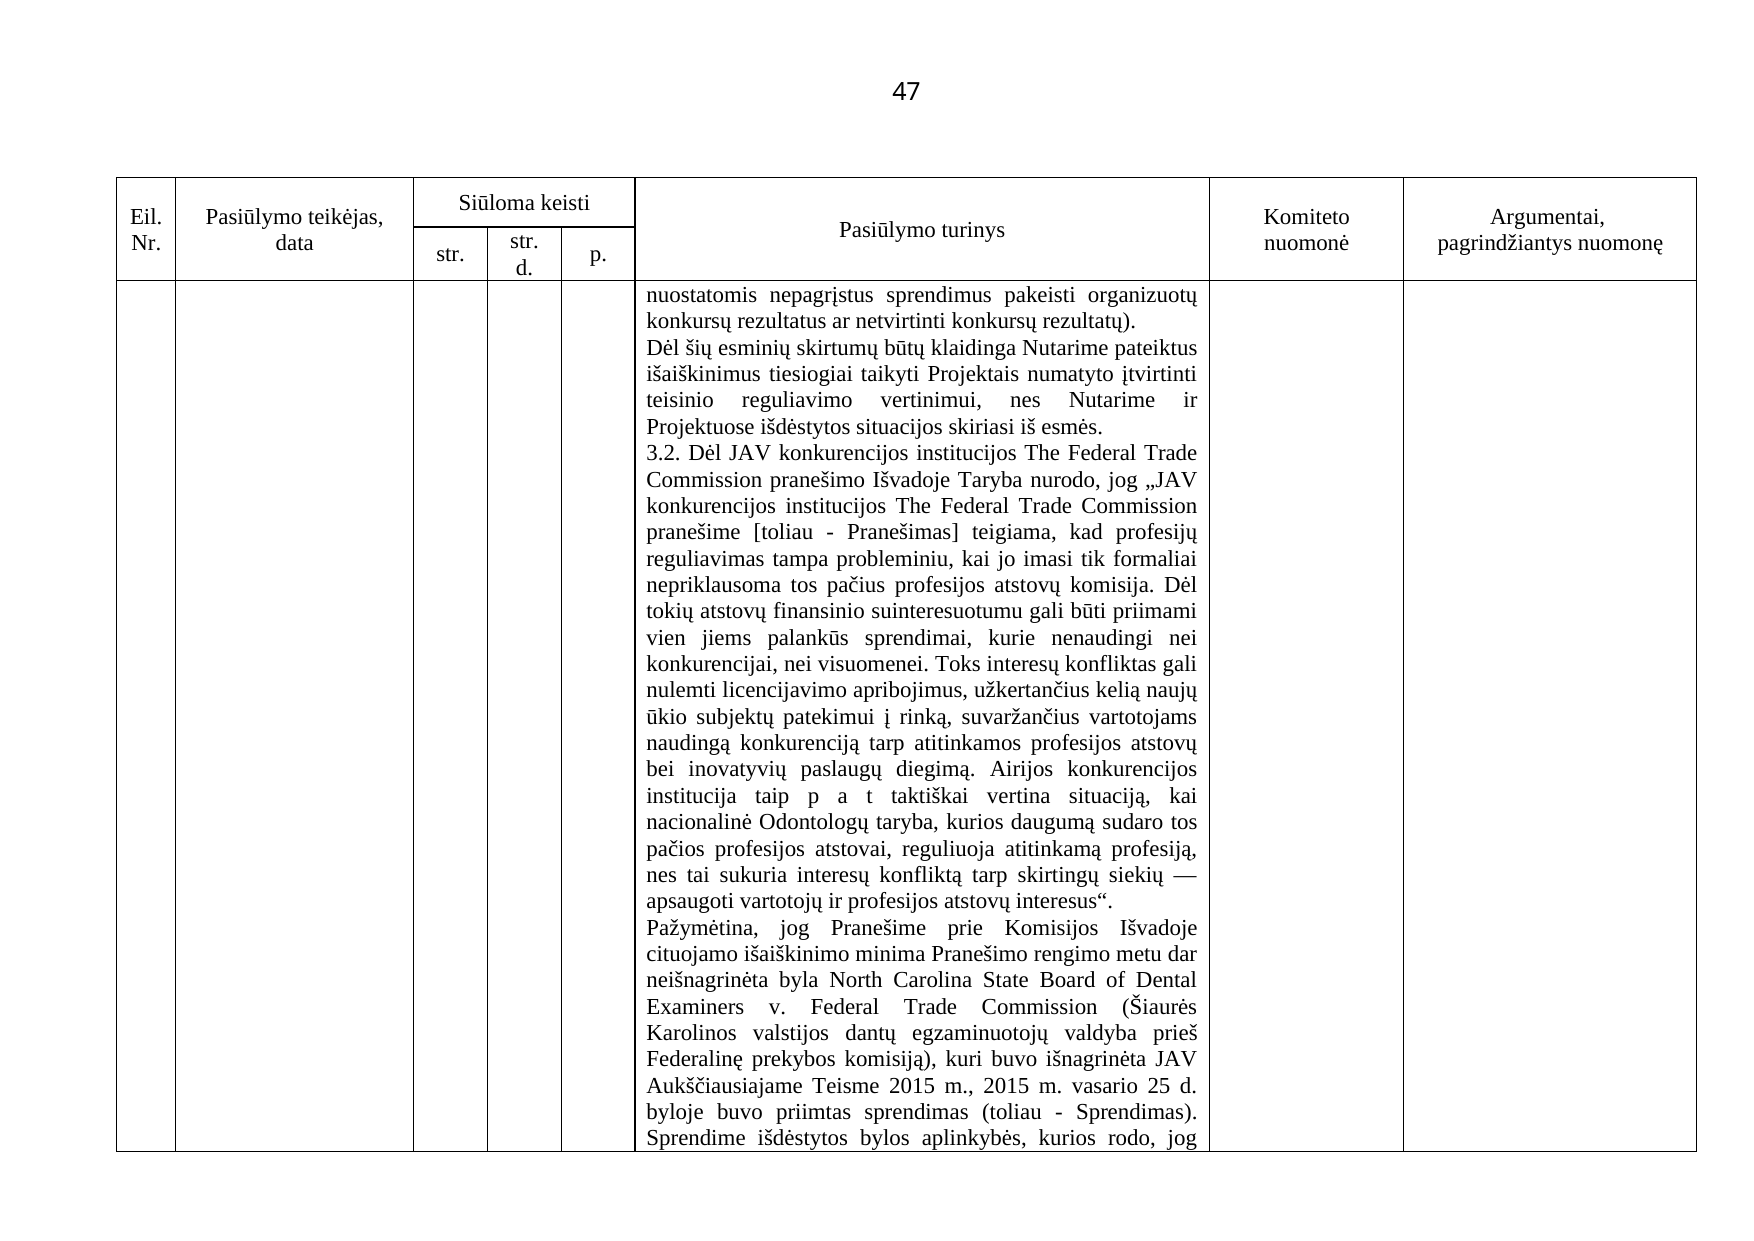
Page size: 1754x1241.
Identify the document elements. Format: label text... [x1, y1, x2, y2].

table_cell nuostatomis nepagrįstus sprendimus pakeisti organizuotų konkursų rezultatus ar netvirtinti konkursų rezultatų). Dėl šių esminių skirtumų būtų klaidinga Nutarime pateiktus išaiškinimus tiesiogiai taikyti Projektais numatyto įtvirtinti teisinio reguliavimo vertinimui, nes Nutarime ir Projektuose išdėstytos situacijos skiriasi iš esmės. 3.2. Dėl JAV konkurencijos institucijos The Federal Trade Commission pranešimo Išvadoje Taryba nurodo, jog „JAV konkurencijos institucijos The Federal Trade Commission pranešime [toliau - Pranešimas] teigiama, kad profesijų reguliavimas tampa probleminiu, kai jo imasi tik formaliai nepriklausoma tos pačius profesijos atstovų komisija. Dėl tokių atstovų finansinio suinteresuotumu gali būti priimami vien jiems palankūs sprendimai, kurie nenaudingi nei konkurencijai, nei visuomenei. Toks interesų konfliktas gali nulemti licencijavimo apribojimus, užkertančius kelią naujų ūkio subjektų patekimui į rinką, suvaržančius vartotojams naudingą konkurenciją tarp atitinkamos profesijos atstovų bei inovatyvių paslaugų diegimą. Airijos konkurencijos institucija taip p a t taktiškai vertina situaciją, kai nacionalinė Odontologų taryba, kurios daugumą sudaro tos pačios profesijos atstovai, reguliuoja atitinkamą profesiją, nes tai sukuria interesų konfliktą tarp skirtingų siekių — apsaugoti vartotojų ir profesijos atstovų interesus“. Pažymėtina, jog Pranešime prie Komisijos Išvadoje cituojamo išaiškinimo minima Pranešimo rengimo metu dar neišnagrinėta byla North Carolina State Board of Dental Examiners v. Federal Trade Commission (Šiaurės Karolinos valstijos dantų egzaminuotojų valdyba prieš Federalinę prekybos komisiją), kuri buvo išnagrinėta JAV Aukščiausiajame Teisme 2015 m., 2015 m. vasario 25 d. byloje buvo priimtas sprendimas (toliau - Sprendimas). Sprendime išdėstytos bylos aplinkybės, kurios rodo, jog [636, 281, 1209, 1151]
table_cell [562, 281, 634, 1151]
table_cell [176, 281, 413, 1151]
table_header Komiteto nuomonė [1210, 178, 1403, 280]
table_cell [488, 281, 561, 1151]
table_cell str. d. [488, 228, 561, 280]
table_header Siūloma keisti [414, 178, 634, 226]
table_header Pasiūlymo teikėjas, data [176, 178, 413, 280]
table_cell [414, 281, 487, 1151]
table_cell str. [414, 228, 487, 280]
table_cell [117, 281, 175, 1151]
table_cell [1404, 281, 1696, 1151]
table_cell p. [562, 228, 634, 280]
table_header Argumentai, pagrindžiantys nuomonę [1404, 178, 1696, 280]
table_header Eil. Nr. [117, 178, 175, 280]
table_header Pasiūlymo turinys [636, 178, 1209, 280]
table_cell [1210, 281, 1403, 1151]
